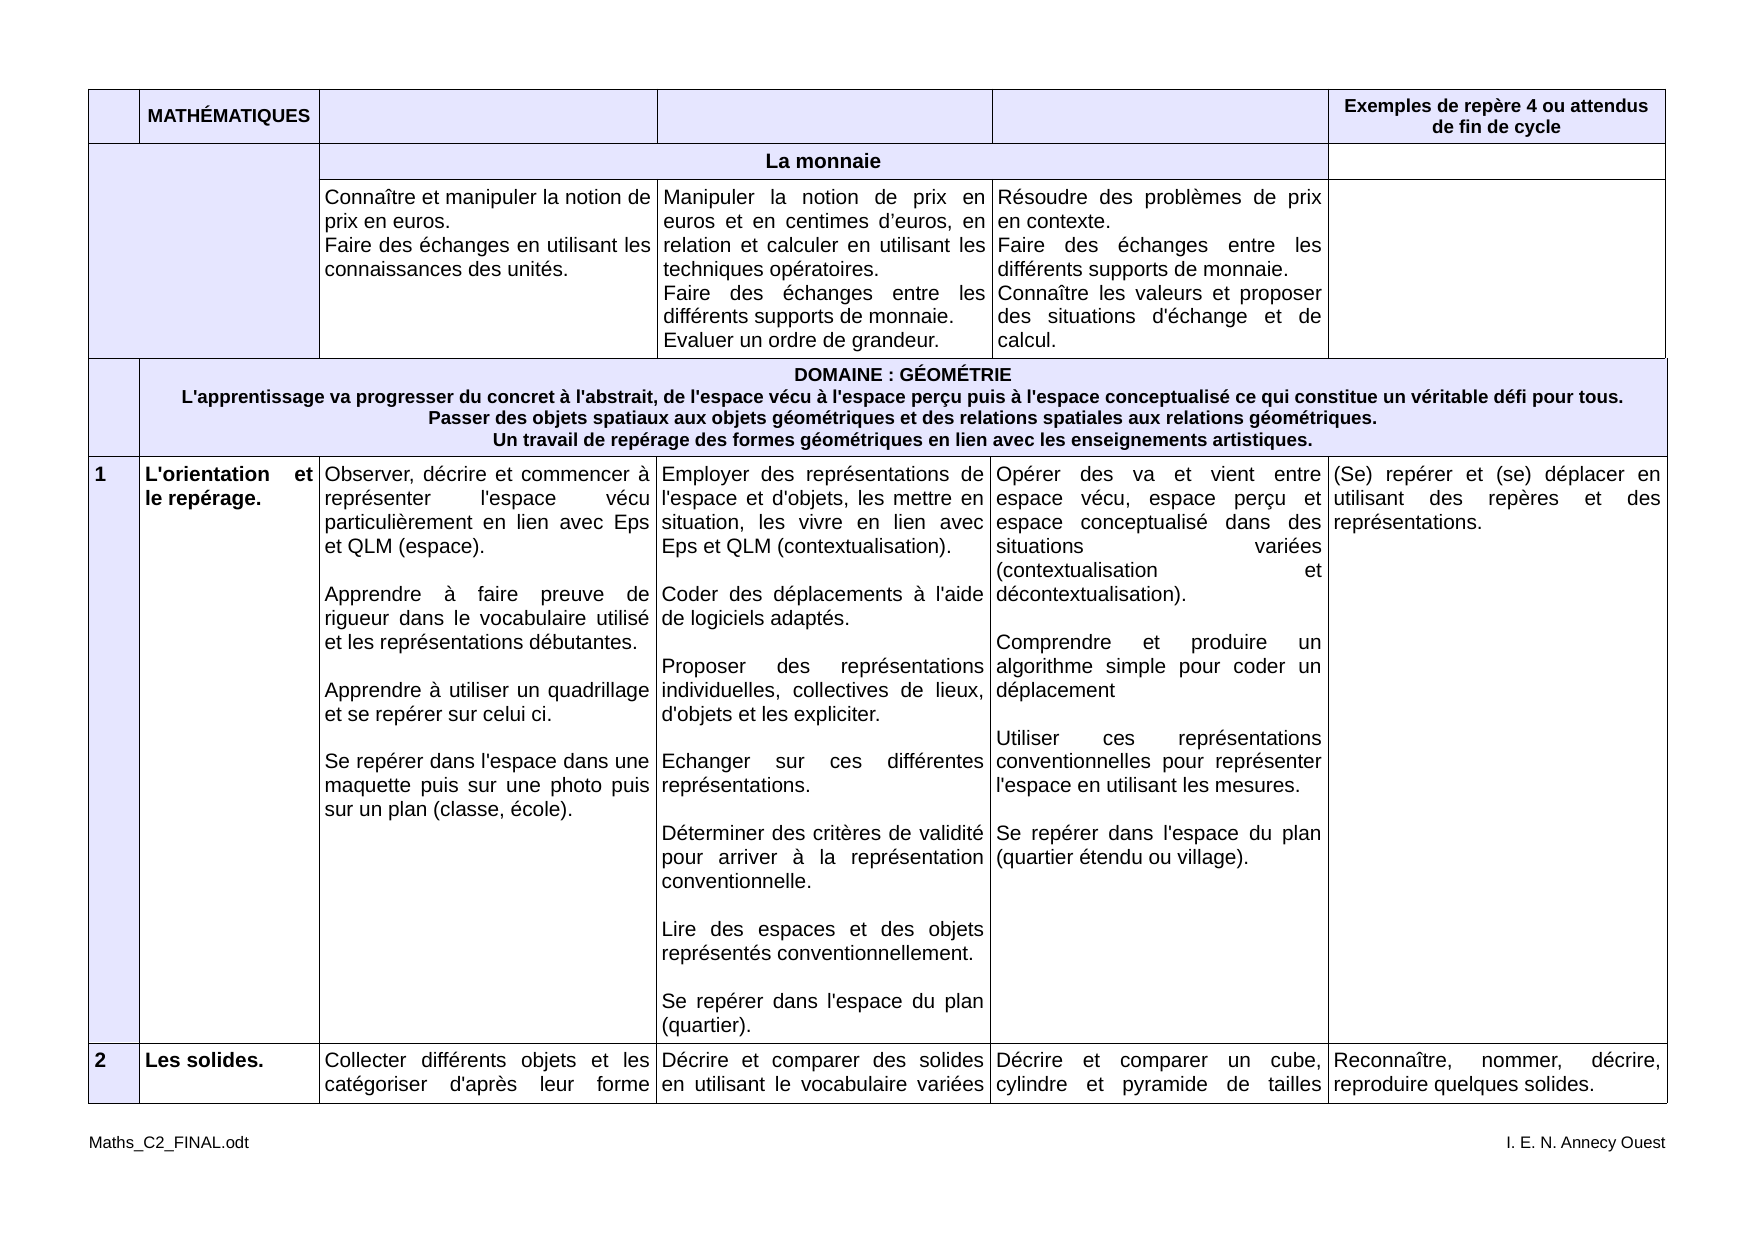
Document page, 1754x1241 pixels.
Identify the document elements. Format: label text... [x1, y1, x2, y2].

table_cell Résoudre des problèmes de prix en contexte. Faire des échanges entre les différents supports de monnaie. Connaître les valeurs et proposer des situations d'échange et de calcul. [993, 180, 1328, 358]
table_cell 2 [89, 1044, 139, 1103]
table_cell Décrire et comparer un cube, cylindre et pyramide de tailles [991, 1044, 1328, 1103]
table_cell Connaître et manipuler la notion de prix en euros. Faire des échanges en utilisant les connaissances des unités. [320, 180, 657, 358]
table_cell Reconnaître, nommer, décrire, reproduire quelques solides. [1329, 1044, 1667, 1103]
table_header DOMAINE : GÉOMÉTRIE L'apprentissage va progresser du concret à l'abstrait, de l'espace vécu à l'espace perçu puis à l'espace conceptualisé ce qui constitue un véritable défi pour tous. Passer des objets spatiaux aux objets géométriques et des relations spatiales aux relations géométriques. Un travail de repérage des formes géométriques en lien avec les enseignements artistiques. [140, 358, 1667, 456]
table_cell Employer des représentations de l'espace et d'objets, les mettre en situation, les vivre en lien avec Eps et QLM (contextualisation). Coder des déplacements à l'aide de logiciels adaptés. Proposer des représentations individuelles, collectives de lieux, d'objets et les expliciter. Echanger sur ces différentes représentations. Déterminer des critères de validité pour arriver à la représentation conventionnelle. Lire des espaces et des objets représentés conventionnellement. Se repérer dans l'espace du plan (quartier). [657, 457, 990, 1042]
table_cell [1329, 144, 1665, 179]
table_header [658, 90, 992, 143]
table_cell Opérer des va et vient entre espace vécu, espace perçu et espace conceptualisé dans des situations variées (contextualisation et décontextualisation). Comprendre et produire un algorithme simple pour coder un déplacement Utiliser ces représentations conventionnelles pour représenter l'espace en utilisant les mesures. Se repérer dans l'espace du plan (quartier étendu ou village). [991, 457, 1328, 1042]
table_cell Les solides. [140, 1044, 319, 1103]
table_cell (Se) repérer et (se) déplacer en utilisant des repères et des représentations. [1329, 457, 1667, 1042]
table_cell [89, 144, 319, 358]
table_cell Collecter différents objets et les catégoriser d'après leur forme [320, 1044, 656, 1103]
table_cell Décrire et comparer des solides en utilisant le vocabulaire variées [657, 1044, 990, 1103]
table_cell L'orientation et le repérage. [140, 457, 319, 1042]
table_cell [1329, 180, 1665, 358]
table_cell La monnaie [320, 144, 1328, 179]
table_header [89, 359, 139, 456]
table_header [993, 90, 1328, 143]
table_header [89, 90, 139, 143]
table_header Exemples de repère 4 ou attendus de fin de cycle [1329, 90, 1665, 143]
table_cell Manipuler la notion de prix en euros et en centimes d’euros, en relation et calculer en utilisant les techniques opératoires. Faire des échanges entre les différents supports de monnaie. Evaluer un ordre de grandeur. [658, 180, 992, 358]
table_cell Observer, décrire et commencer à représenter l'espace vécu particulièrement en lien avec Eps et QLM (espace). Apprendre à faire preuve de rigueur dans le vocabulaire utilisé et les représentations débutantes. Apprendre à utiliser un quadrillage et se repérer sur celui ci. Se repérer dans l'espace dans une maquette puis sur une photo puis sur un plan (classe, école). [320, 457, 656, 1042]
table_header [320, 90, 657, 143]
table_header MATHÉMATIQUES [140, 90, 319, 143]
table_cell 1 [89, 457, 139, 1042]
